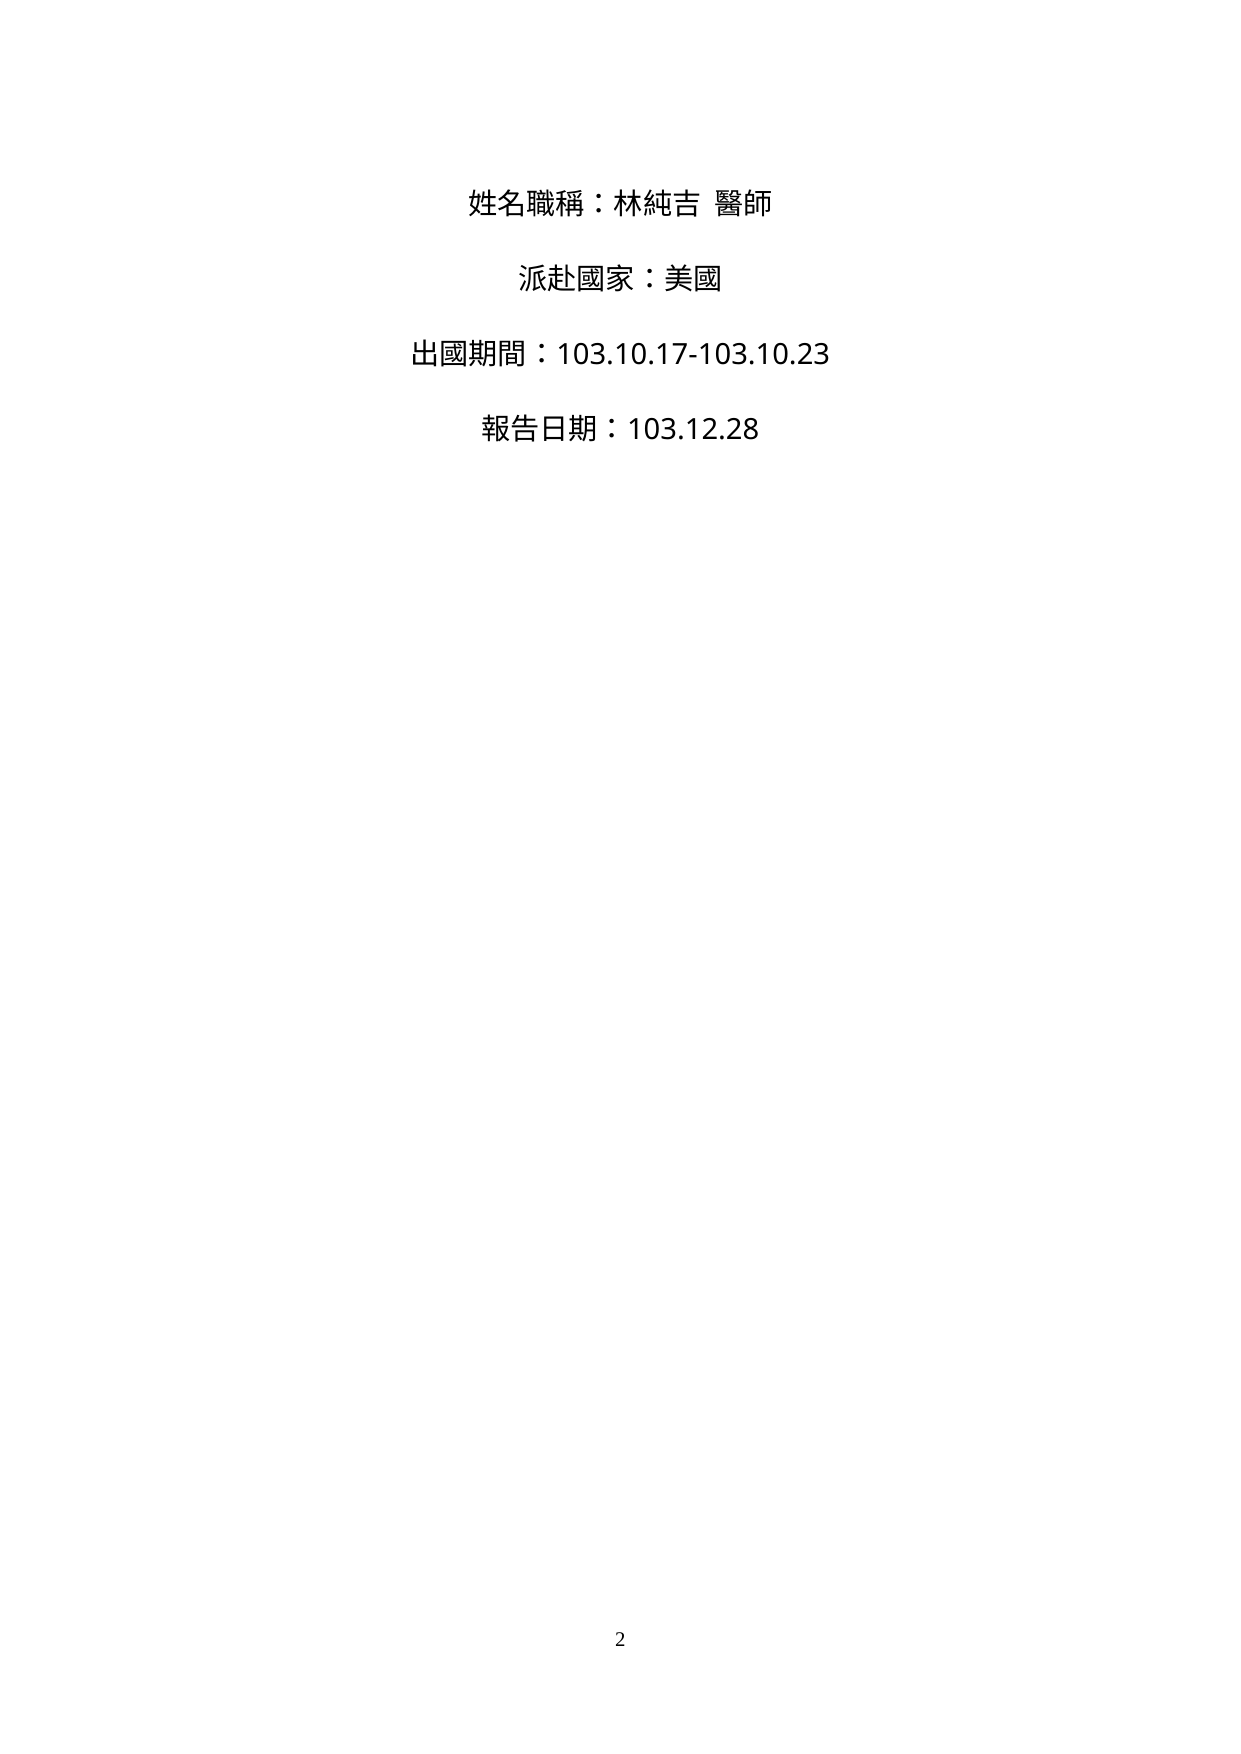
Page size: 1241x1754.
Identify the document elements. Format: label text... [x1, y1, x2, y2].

text 報告日期：103.12.28 [187, 389, 1053, 464]
text 派赴國家：美國 [187, 239, 1053, 314]
text 姓名職稱：林純吉 醫師 [187, 164, 1053, 239]
text 出國期間：103.10.17-103.10.23 [187, 314, 1053, 389]
